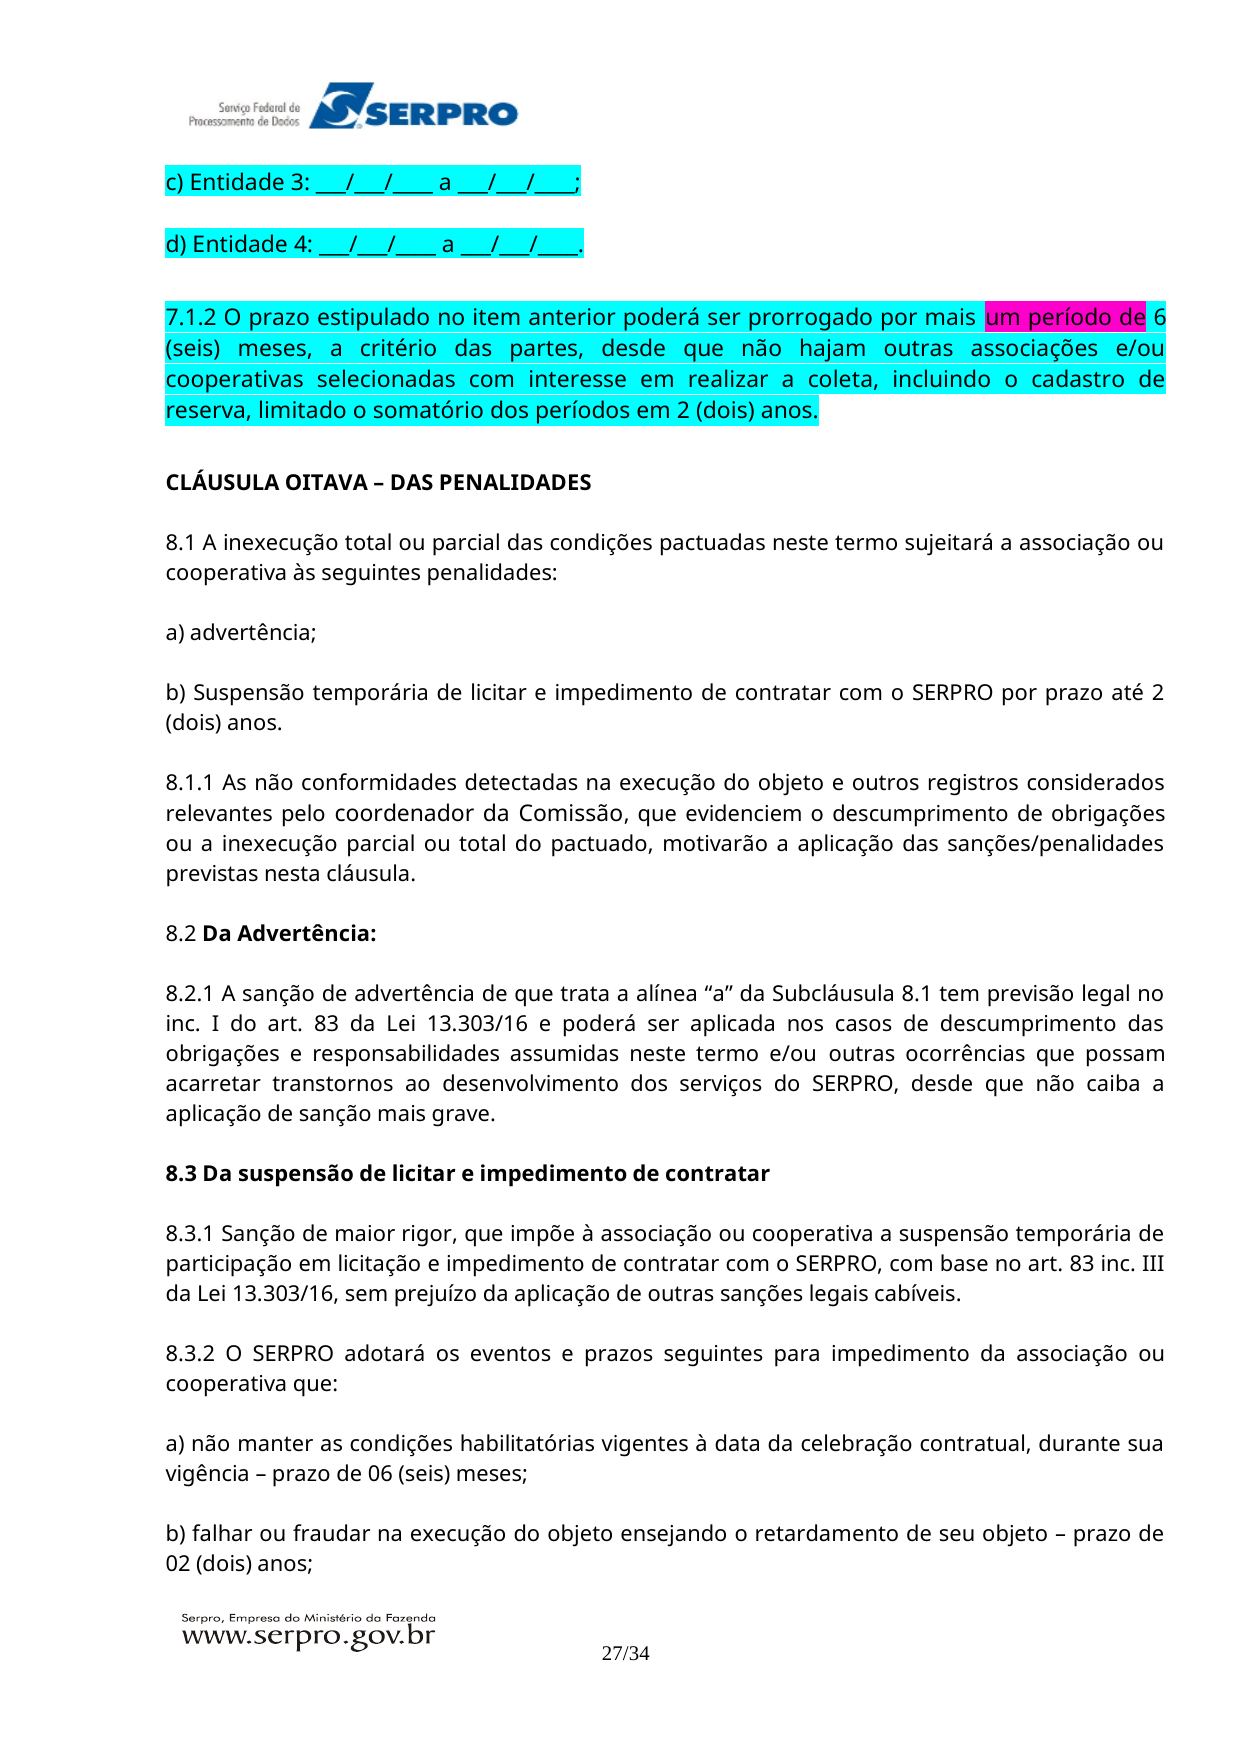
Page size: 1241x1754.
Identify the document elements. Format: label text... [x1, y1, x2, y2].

text 8.3.1 Sanção de maior rigor, que impõe à associação ou cooperativa a suspensão temporária de participação em licitação e impedimento de contratar com o SERPRO, com base no art. 83 inc. III da Lei 13.303/16, sem prejuízo da aplicação de outras sanções legais cabíveis. [165, 1218, 1166, 1308]
text c) Entidade 3: ___/___/____ a ___/___/____; [165, 165, 1166, 196]
text 7.1.2 O prazo estipulado no item anterior poderá ser prorrogado por mais um período de 6 (seis) meses, a critério das partes, desde que não hajam outras associações e/ou cooperativas selecionadas com interesse em realizar a coleta, incluindo o cadastro de reserva, limitado o somatório dos períodos em 2 (dois) anos. [165, 301, 1166, 426]
text CLÁUSULA OITAVA – DAS PENALIDADES [165, 467, 1166, 497]
text 8.2 Da Advertência: [165, 918, 1166, 948]
text d) Entidade 4: ___/___/____ a ___/___/____. [165, 227, 1166, 258]
text 8.2.1 A sanção de advertência de que trata a alínea “a” da Subcláusula 8.1 tem previsão legal no inc. I do art. 83 da Lei 13.303/16 e poderá ser aplicada nos casos de descumprimento das obrigações e responsabilidades assumidas neste termo e/ou outras ocorrências que possam acarretar transtornos ao desenvolvimento dos serviços do SERPRO, desde que não caiba a aplicação de sanção mais grave. [165, 978, 1166, 1128]
text a) advertência; [165, 617, 1166, 647]
text 8.3 Da suspensão de licitar e impedimento de contratar [165, 1158, 1166, 1188]
text 8.3.2 O SERPRO adotará os eventos e prazos seguintes para impedimento da associação ou cooperativa que: [165, 1338, 1166, 1398]
text b) falhar ou fraudar na execução do objeto ensejando o retardamento de seu objeto – prazo de 02 (dois) anos; [165, 1518, 1166, 1578]
text a) não manter as condições habilitatórias vigentes à data da celebração contratual, durante sua vigência – prazo de 06 (seis) meses; [165, 1428, 1166, 1488]
text b) Suspensão temporária de licitar e impedimento de contratar com o SERPRO por prazo até 2 (dois) anos. [165, 677, 1166, 737]
text 8.1 A inexecução total ou parcial das condições pactuadas neste termo sujeitará a associação ou cooperativa às seguintes penalidades: [165, 527, 1166, 587]
text 8.1.1 As não conformidades detectadas na execução do objeto e outros registros considerados relevantes pelo coordenador da Comissão, que evidenciem o descumprimento de obrigações ou a inexecução parcial ou total do pactuado, motivarão a aplicação das sanções/penalidades previstas nesta cláusula. [165, 767, 1166, 888]
picture [182, 80, 523, 131]
